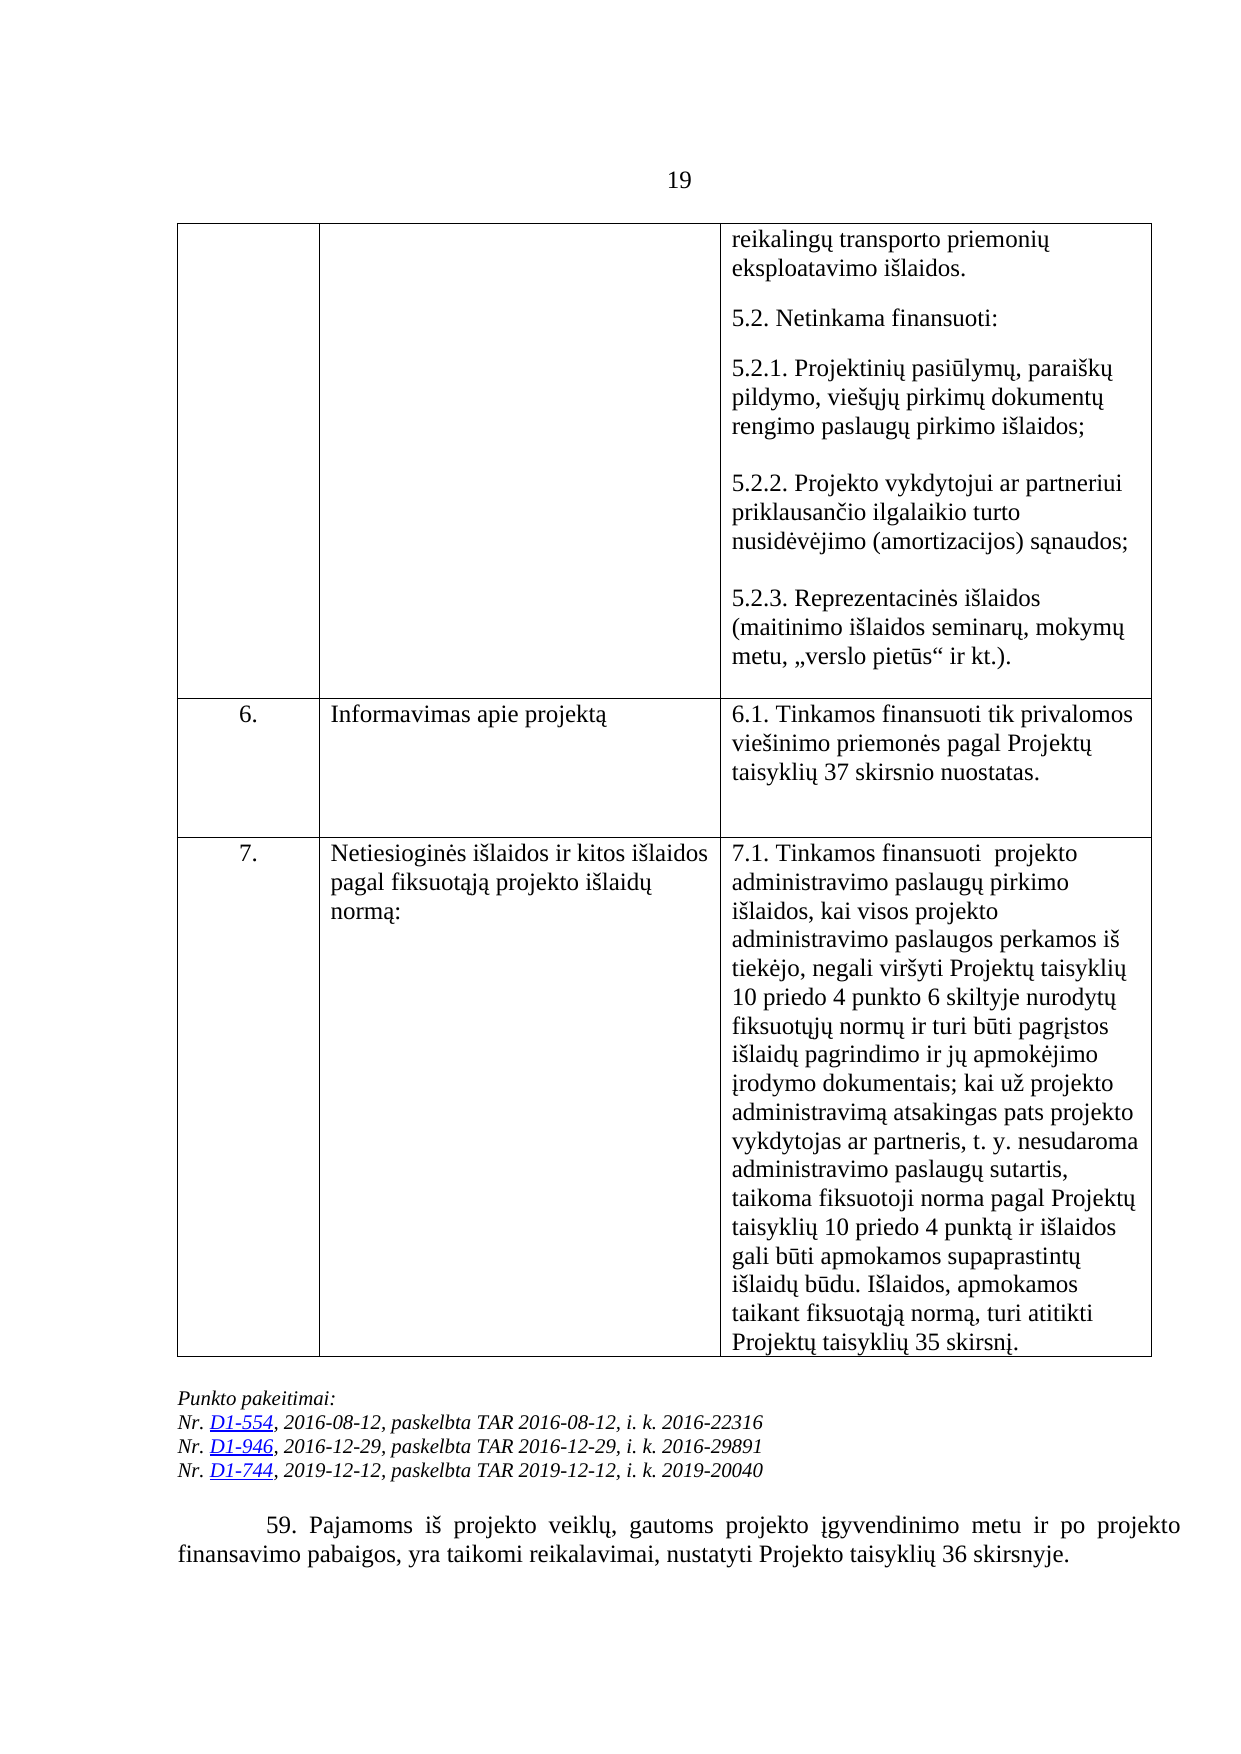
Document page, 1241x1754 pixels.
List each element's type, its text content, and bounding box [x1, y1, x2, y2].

text Nr. D1-554, 2016-08-12, paskelbta TAR 2016-08-12, i. k. 2016-22316 [177, 1409, 1181, 1434]
text Nr. D1-946, 2016-12-29, paskelbta TAR 2016-12-29, i. k. 2016-29891 [177, 1434, 1181, 1458]
table_cell reikalingų transporto priemonių eksploatavimo išlaidos. 5.2. Netinkama finansuoti: 5.2.1. Projektinių pasiūlymų, paraiškų pildymo, viešųjų pirkimų dokumentų rengimo paslaugų pirkimo išlaidos; 5.2.2. Projekto vykdytojui ar partneriui priklausančio ilgalaikio turto nusidėvėjimo (amortizacijos) sąnaudos; 5.2.3. Reprezentacinės išlaidos (maitinimo išlaidos seminarų, mokymų metu, „verslo pietūs“ ir kt.). [721, 224, 1151, 698]
table_cell 6.1. Tinkamos finansuoti tik privalomos viešinimo priemonės pagal Projektų taisyklių 37 skirsnio nuostatas. [721, 699, 1151, 837]
table_cell Netiesioginės išlaidos ir kitos išlaidos pagal fiksuotąją projekto išlaidų normą: [320, 838, 720, 1356]
text Punkto pakeitimai: [177, 1386, 1181, 1409]
table_cell 6. [178, 699, 319, 837]
table_cell Informavimas apie projektą [320, 699, 720, 837]
table_cell [178, 224, 319, 698]
table_cell 7.1. Tinkamos finansuoti projekto administravimo paslaugų pirkimo išlaidos, kai visos projekto administravimo paslaugos perkamos iš tiekėjo, negali viršyti Projektų taisyklių 10 priedo 4 punkto 6 skiltyje nurodytų fiksuotųjų normų ir turi būti pagrįstos išlaidų pagrindimo ir jų apmokėjimo įrodymo dokumentais; kai už projekto administravimą atsakingas pats projekto vykdytojas ar partneris, t. y. nesudaroma administravimo paslaugų sutartis, taikoma fiksuotoji norma pagal Projektų taisyklių 10 priedo 4 punktą ir išlaidos gali būti apmokamos supaprastintų išlaidų būdu. Išlaidos, apmokamos taikant fiksuotąją normą, turi atitikti Projektų taisyklių 35 skirsnį. [721, 838, 1151, 1356]
table_cell 7. [178, 838, 319, 1356]
table_cell [320, 224, 720, 698]
text 59. Pajamoms iš projekto veiklų, gautoms projekto įgyvendinimo metu ir po projekto finansavimo pabaigos, yra taikomi reikalavimai, nustatyti Projekto taisyklių 36 skirsnyje. [177, 1511, 1181, 1568]
text Nr. D1-744, 2019-12-12, paskelbta TAR 2019-12-12, i. k. 2019-20040 [177, 1458, 1181, 1482]
